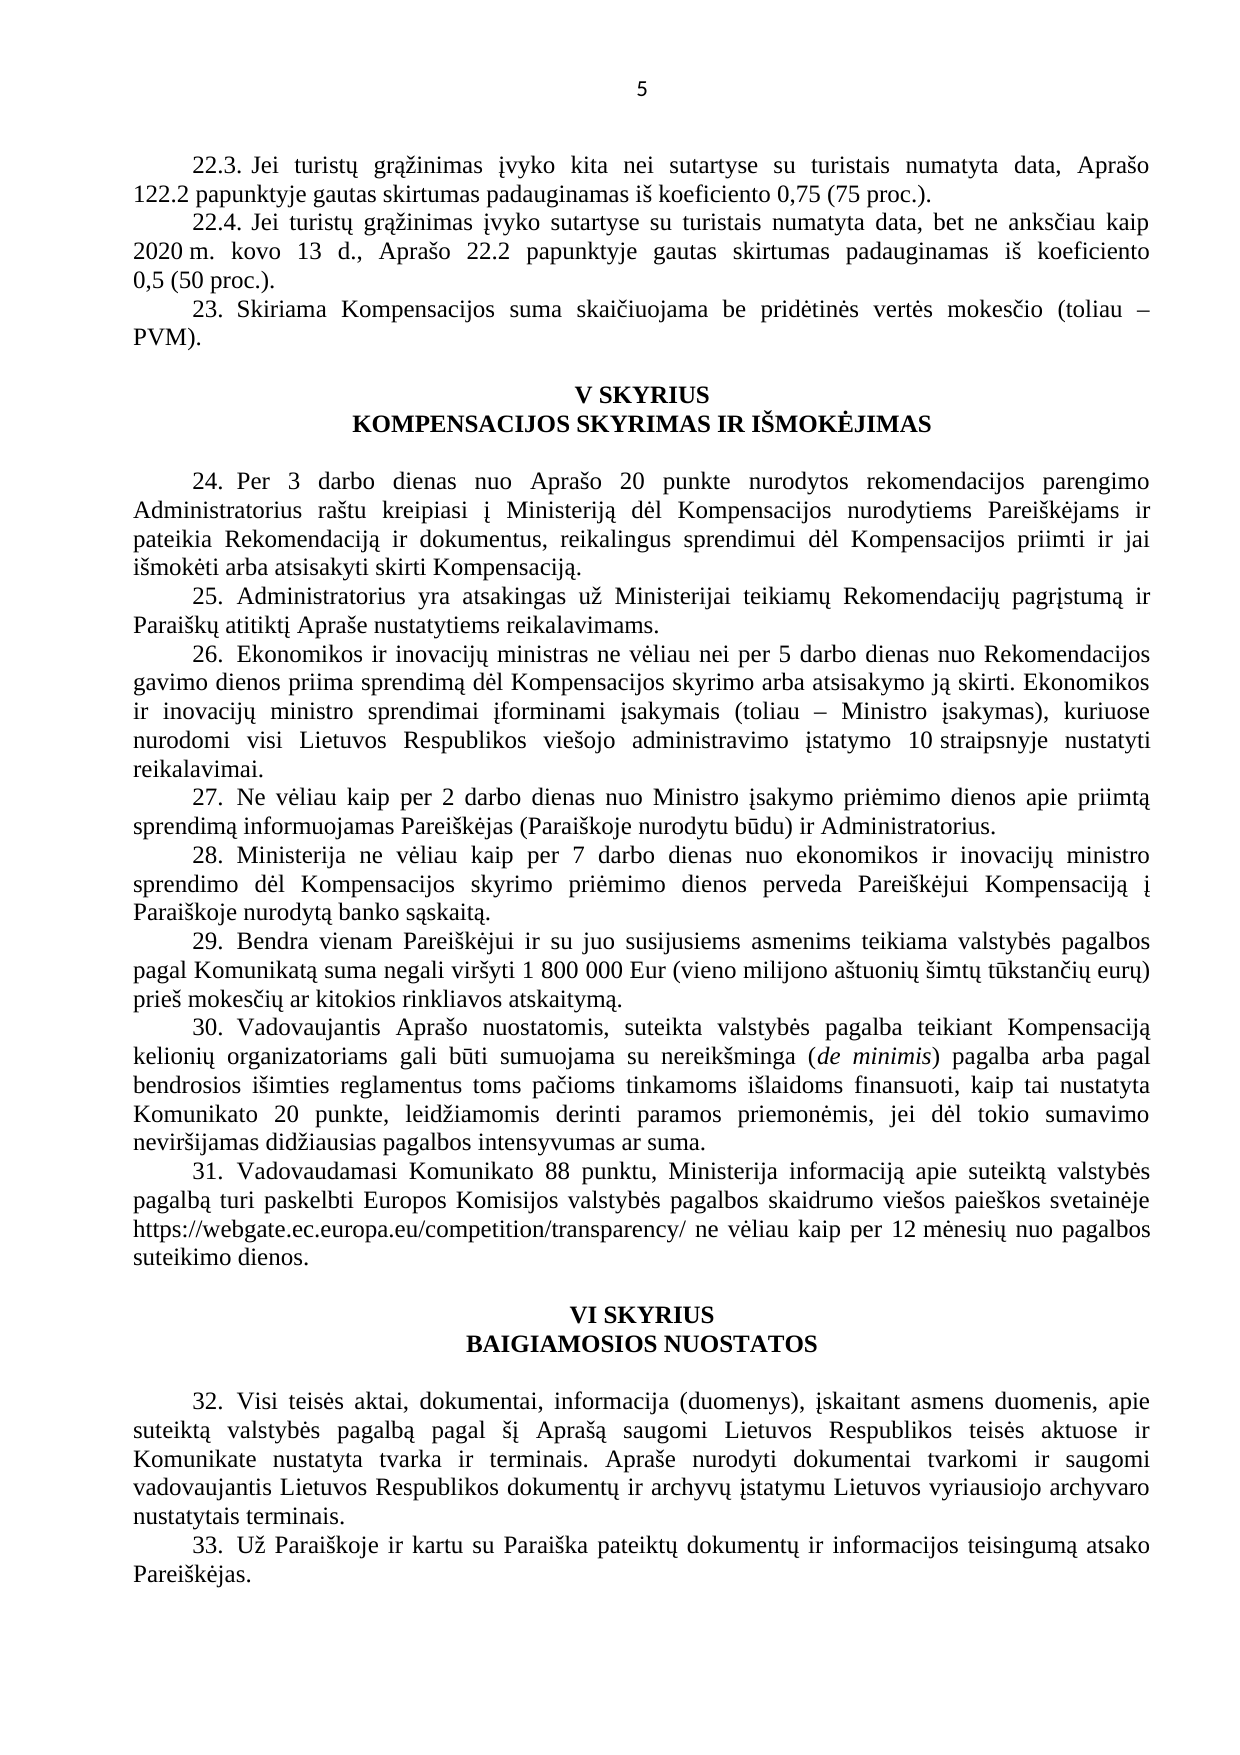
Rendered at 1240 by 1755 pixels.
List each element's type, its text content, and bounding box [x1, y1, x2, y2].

text 23. Skiriama Kompensacijos suma skaičiuojama be pridėtinės vertės mokesčio (toliau – PVM). [133, 294, 1151, 351]
text V SKYRIUS [133, 380, 1151, 409]
text 22.3. Jei turistų grąžinimas įvyko kita nei sutartyse su turistais numatyta data, Aprašo 122.2 papunktyje gautas skirtumas padauginamas iš koeficiento 0,75 (75 proc.). [133, 150, 1151, 207]
text 25. Administratorius yra atsakingas už Ministerijai teikiamų Rekomendacijų pagrįstumą ir Paraiškų atitiktį Apraše nustatytiems reikalavimams. [133, 581, 1151, 639]
text 31. Vadovaudamasi Komunikato 88 punktu, Ministerija informaciją apie suteiktą valstybės pagalbą turi paskelbti Europos Komisijos valstybės pagalbos skaidrumo viešos paieškos svetainėje https://webgate.ec.europa.eu/competition/transparency/ ne vėliau kaip per 12 mėnesių nuo pagalbos suteikimo dienos. [133, 1156, 1151, 1271]
text 26. Ekonomikos ir inovacijų ministras ne vėliau nei per 5 darbo dienas nuo Rekomendacijos gavimo dienos priima sprendimą dėl Kompensacijos skyrimo arba atsisakymo ją skirti. Ekonomikos ir inovacijų ministro sprendimai įforminami įsakymais (toliau – Ministro įsakymas), kuriuose nurodomi visi Lietuvos Respublikos viešojo administravimo įstatymo 10 straipsnyje nustatyti reikalavimai. [133, 639, 1151, 782]
text 22.4. Jei turistų grąžinimas įvyko sutartyse su turistais numatyta data, bet ne anksčiau kaip 2020 m. kovo 13 d., Aprašo 22.2 papunktyje gautas skirtumas padauginamas iš koeficiento 0,5 (50 proc.). [133, 207, 1151, 294]
text VI SKYRIUS [133, 1300, 1151, 1329]
text 32. Visi teisės aktai, dokumentai, informacija (duomenys), įskaitant asmens duomenis, apie suteiktą valstybės pagalbą pagal šį Aprašą saugomi Lietuvos Respublikos teisės aktuose ir Komunikate nustatyta tvarka ir terminais. Apraše nurodyti dokumentai tvarkomi ir saugomi vadovaujantis Lietuvos Respublikos dokumentų ir archyvų įstatymu Lietuvos vyriausiojo archyvaro nustatytais terminais. [133, 1386, 1151, 1530]
text 30. Vadovaujantis Aprašo nuostatomis, suteikta valstybės pagalba teikiant Kompensaciją kelionių organizatoriams gali būti sumuojama su nereikšminga (de minimis) pagalba arba pagal bendrosios išimties reglamentus toms pačioms tinkamoms išlaidoms finansuoti, kaip tai nustatyta Komunikato 20 punkte, leidžiamomis derinti paramos priemonėmis, jei dėl tokio sumavimo neviršijamas didžiausias pagalbos intensyvumas ar suma. [133, 1012, 1151, 1156]
text 27. Ne vėliau kaip per 2 darbo dienas nuo Ministro įsakymo priėmimo dienos apie priimtą sprendimą informuojamas Pareiškėjas (Paraiškoje nurodytu būdu) ir Administratorius. [133, 782, 1151, 840]
text 29. Bendra vienam Pareiškėjui ir su juo susijusiems asmenims teikiama valstybės pagalbos pagal Komunikatą suma negali viršyti 1 800 000 Eur (vieno milijono aštuonių šimtų tūkstančių eurų) prieš mokesčių ar kitokios rinkliavos atskaitymą. [133, 926, 1151, 1012]
text BAIGIAMOSIOS NUOSTATOS [133, 1329, 1151, 1357]
text 24. Per 3 darbo dienas nuo Aprašo 20 punkte nurodytos rekomendacijos parengimo Administratorius raštu kreipiasi į Ministeriją dėl Kompensacijos nurodytiems Pareiškėjams ir pateikia Rekomendaciją ir dokumentus, reikalingus sprendimui dėl Kompensacijos priimti ir jai išmokėti arba atsisakyti skirti Kompensaciją. [133, 466, 1151, 581]
text 33. Už Paraiškoje ir kartu su Paraiška pateiktų dokumentų ir informacijos teisingumą atsako Pareiškėjas. [133, 1530, 1151, 1587]
text 28. Ministerija ne vėliau kaip per 7 darbo dienas nuo ekonomikos ir inovacijų ministro sprendimo dėl Kompensacijos skyrimo priėmimo dienos perveda Pareiškėjui Kompensaciją į Paraiškoje nurodytą banko sąskaitą. [133, 840, 1151, 926]
text KOMPENSACIJOS SKYRIMAS IR IŠMOKĖJIMAS [133, 409, 1151, 437]
